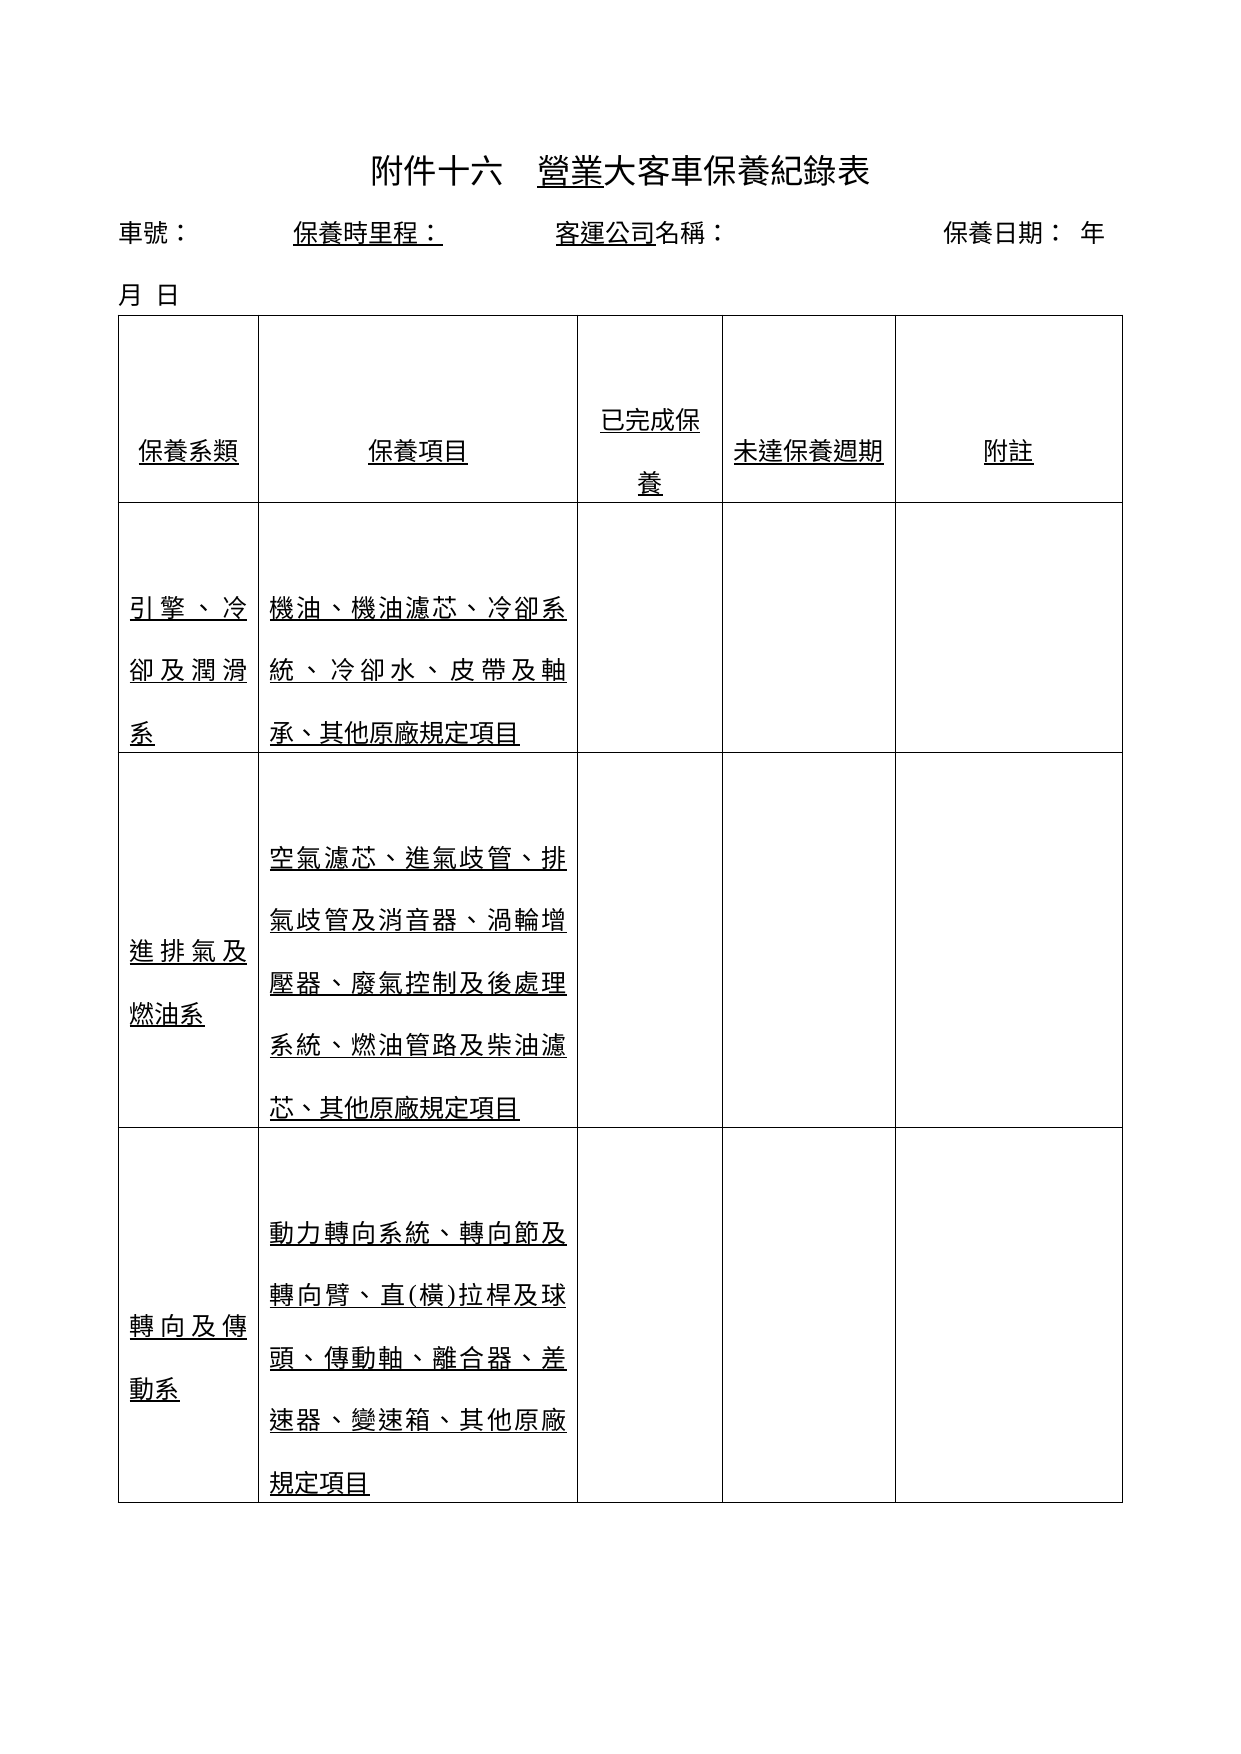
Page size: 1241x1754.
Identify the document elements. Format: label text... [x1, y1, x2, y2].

table_header 附註 [896, 316, 1122, 502]
table_cell 轉向及傳動系 [119, 1128, 258, 1502]
table_header 已完成保養 [578, 316, 722, 502]
table_header 保養系類 [119, 316, 258, 502]
table_cell [578, 1128, 722, 1502]
table_header 未達保養週期 [723, 316, 895, 502]
table_cell 引擎、冷卻及潤滑系 [119, 503, 258, 752]
text 車號： 保養時里程： 客運公司名稱： 保養日期： 年 月 日 [118, 189, 1122, 314]
table_cell [896, 1128, 1122, 1502]
table_cell [723, 503, 895, 752]
table_cell [896, 503, 1122, 752]
table_cell [896, 753, 1122, 1127]
table_cell [578, 753, 722, 1127]
table_cell [723, 753, 895, 1127]
table_cell [578, 503, 722, 752]
table_cell 機油、機油濾芯、冷卻系統、冷卻水、皮帶及軸承、其他原廠規定項目 [259, 503, 577, 752]
table_cell 動力轉向系統、轉向節及轉向臂、直(橫)拉桿及球頭、傳動軸、離合器、差速器、變速箱、其他原廠規定項目 [259, 1128, 577, 1502]
table_cell 進排氣及燃油系 [119, 753, 258, 1127]
table_cell [723, 1128, 895, 1502]
table_header 保養項目 [259, 316, 577, 502]
text 附件十六 營業大客車保養紀錄表 [118, 127, 1122, 189]
table_cell 空氣濾芯、進氣歧管、排氣歧管及消音器、渦輪增壓器、廢氣控制及後處理系統、燃油管路及柴油濾芯、其他原廠規定項目 [259, 753, 577, 1127]
